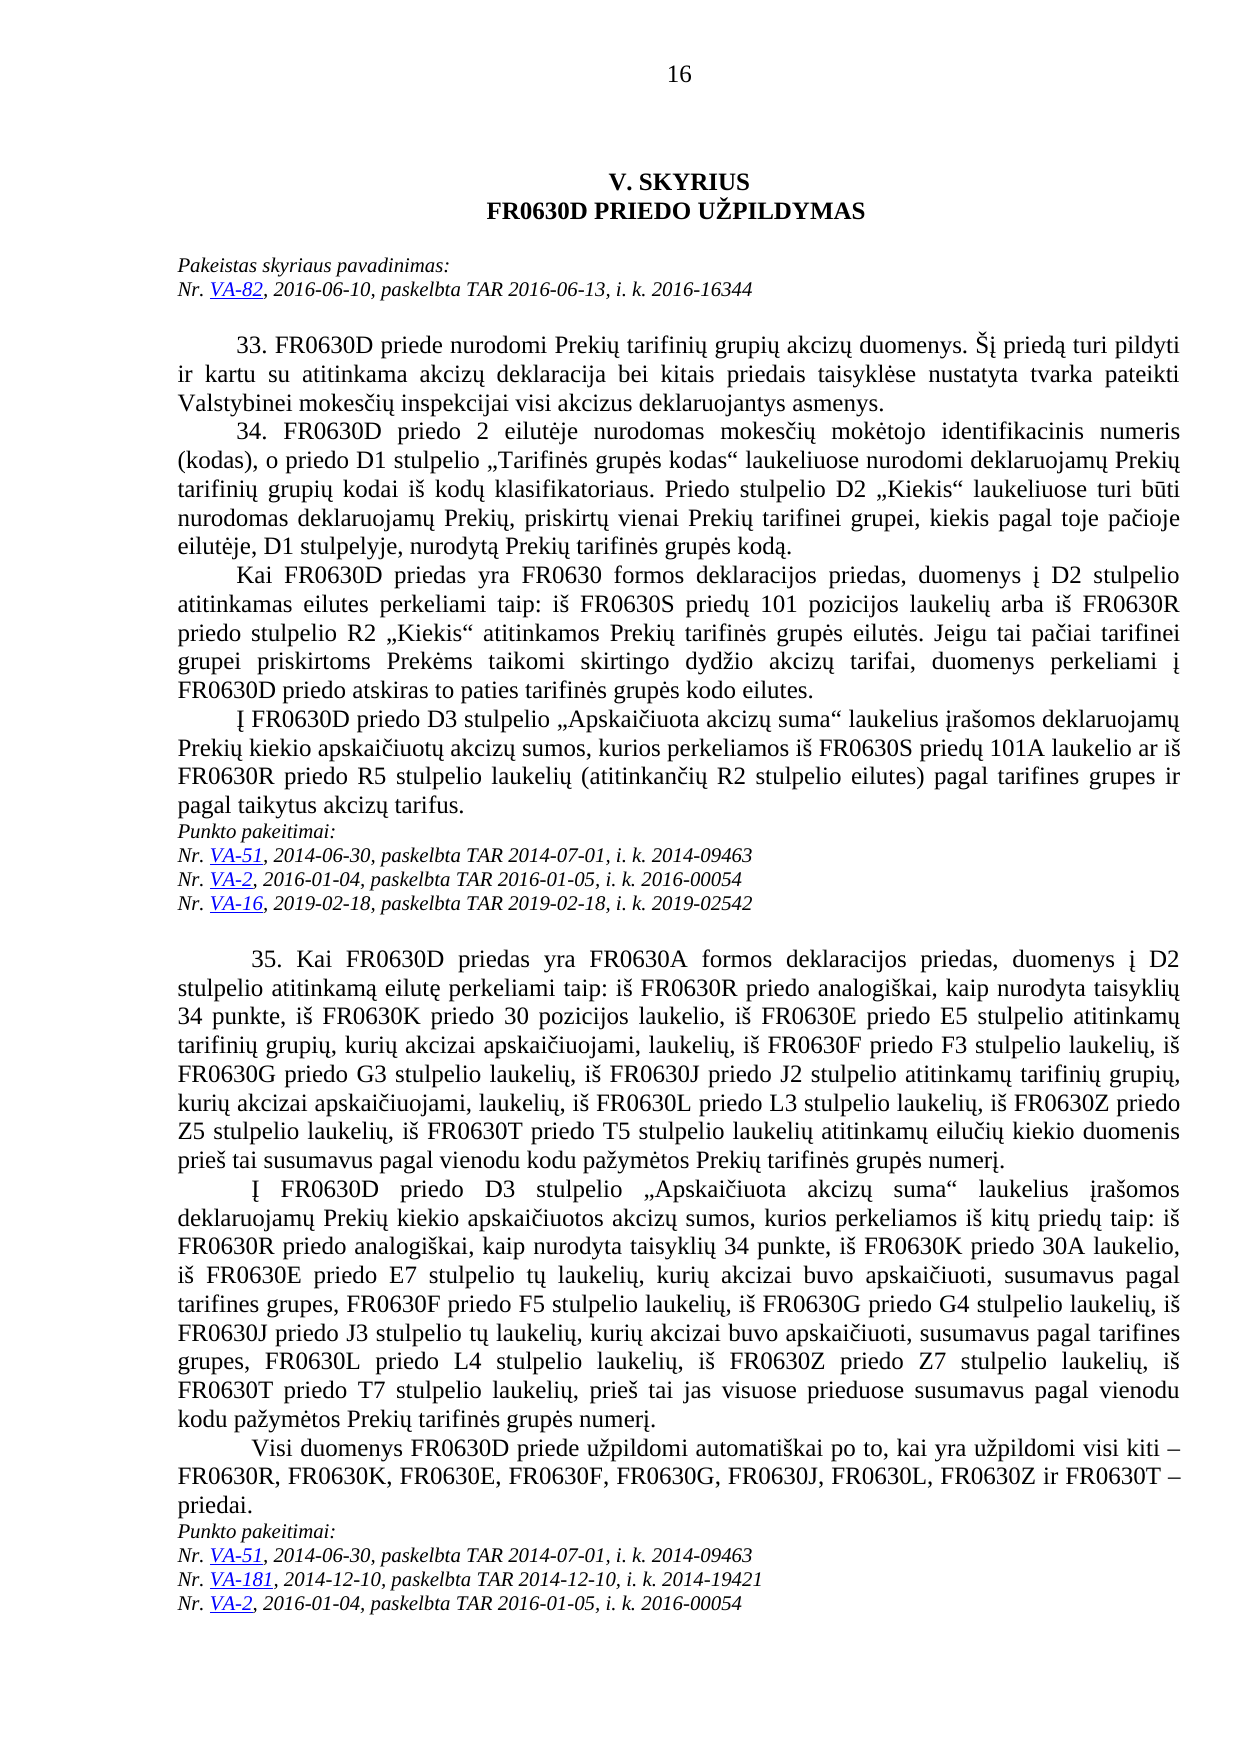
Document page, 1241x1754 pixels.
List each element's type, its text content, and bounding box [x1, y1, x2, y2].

text Punkto pakeitimai: [177, 819, 1181, 843]
text Nr. VA-181, 2014-12-10, paskelbta TAR 2014-12-10, i. k. 2014-19421 [177, 1567, 1181, 1591]
text Kai FR0630D priedas yra FR0630 formos deklaracijos priedas, duomenys į D2 stulpelio atitinkamas eilutes perkeliami taip: iš FR0630S priedų 101 pozicijos laukelių arba iš FR0630R priedo stulpelio R2 „Kiekis“ atitinkamos Prekių tarifinės grupės eilutės. Jeigu tai pačiai tarifinei grupei priskirtoms Prekėms taikomi skirtingo dydžio akcizų tarifai, duomenys perkeliami į FR0630D priedo atskiras to paties tarifinės grupės kodo eilutes. [177, 560, 1181, 704]
text Visi duomenys FR0630D priede užpildomi automatiškai po to, kai yra užpildomi visi kiti – FR0630R, FR0630K, FR0630E, FR0630F, FR0630G, FR0630J, FR0630L, FR0630Z ir FR0630T – priedai. [177, 1433, 1181, 1519]
text Pakeistas skyriaus pavadinimas: [177, 253, 1181, 277]
text FR0630D PRIEDO UŽPILDYMAS [177, 196, 1181, 224]
text 33. FR0630D priede nurodomi Prekių tarifinių grupių akcizų duomenys. Šį priedą turi pildyti ir kartu su atitinkama akcizų deklaracija bei kitais priedais taisyklėse nustatyta tvarka pateikti Valstybinei mokesčių inspekcijai visi akcizus deklaruojantys asmenys. [177, 330, 1181, 416]
text Nr. VA-2, 2016-01-04, paskelbta TAR 2016-01-05, i. k. 2016-00054 [177, 1591, 1181, 1615]
text Nr. VA-16, 2019-02-18, paskelbta TAR 2019-02-18, i. k. 2019-02542 [177, 891, 1181, 915]
text Nr. VA-51, 2014-06-30, paskelbta TAR 2014-07-01, i. k. 2014-09463 [177, 1543, 1181, 1567]
text V. SKYRIUS [177, 167, 1181, 196]
text 35. Kai FR0630D priedas yra FR0630A formos deklaracijos priedas, duomenys į D2 stulpelio atitinkamą eilutę perkeliami taip: iš FR0630R priedo analogiškai, kaip nurodyta taisyklių 34 punkte, iš FR0630K priedo 30 pozicijos laukelio, iš FR0630E priedo E5 stulpelio atitinkamų tarifinių grupių, kurių akcizai apskaičiuojami, laukelių, iš FR0630F priedo F3 stulpelio laukelių, iš FR0630G priedo G3 stulpelio laukelių, iš FR0630J priedo J2 stulpelio atitinkamų tarifinių grupių, kurių akcizai apskaičiuojami, laukelių, iš FR0630L priedo L3 stulpelio laukelių, iš FR0630Z priedo Z5 stulpelio laukelių, iš FR0630T priedo T5 stulpelio laukelių atitinkamų eilučių kiekio duomenis prieš tai susumavus pagal vienodu kodu pažymėtos Prekių tarifinės grupės numerį. [177, 944, 1181, 1174]
text 34. FR0630D priedo 2 eilutėje nurodomas mokesčių mokėtojo identifikacinis numeris (kodas), o priedo D1 stulpelio „Tarifinės grupės kodas“ laukeliuose nurodomi deklaruojamų Prekių tarifinių grupių kodai iš kodų klasifikatoriaus. Priedo stulpelio D2 „Kiekis“ laukeliuose turi būti nurodomas deklaruojamų Prekių, priskirtų vienai Prekių tarifinei grupei, kiekis pagal toje pačioje eilutėje, D1 stulpelyje, nurodytą Prekių tarifinės grupės kodą. [177, 416, 1181, 560]
text Nr. VA-2, 2016-01-04, paskelbta TAR 2016-01-05, i. k. 2016-00054 [177, 867, 1181, 891]
text Į FR0630D priedo D3 stulpelio „Apskaičiuota akcizų suma“ laukelius įrašomos deklaruojamų Prekių kiekio apskaičiuotų akcizų sumos, kurios perkeliamos iš FR0630S priedų 101A laukelio ar iš FR0630R priedo R5 stulpelio laukelių (atitinkančių R2 stulpelio eilutes) pagal tarifines grupes ir pagal taikytus akcizų tarifus. [177, 704, 1181, 819]
text Į FR0630D priedo D3 stulpelio „Apskaičiuota akcizų suma“ laukelius įrašomos deklaruojamų Prekių kiekio apskaičiuotos akcizų sumos, kurios perkeliamos iš kitų priedų taip: iš FR0630R priedo analogiškai, kaip nurodyta taisyklių 34 punkte, iš FR0630K priedo 30A laukelio, iš FR0630E priedo E7 stulpelio tų laukelių, kurių akcizai buvo apskaičiuoti, susumavus pagal tarifines grupes, FR0630F priedo F5 stulpelio laukelių, iš FR0630G priedo G4 stulpelio laukelių, iš FR0630J priedo J3 stulpelio tų laukelių, kurių akcizai buvo apskaičiuoti, susumavus pagal tarifines grupes, FR0630L priedo L4 stulpelio laukelių, iš FR0630Z priedo Z7 stulpelio laukelių, iš FR0630T priedo T7 stulpelio laukelių, prieš tai jas visuose prieduose susumavus pagal vienodu kodu pažymėtos Prekių tarifinės grupės numerį. [177, 1174, 1181, 1433]
text Punkto pakeitimai: [177, 1519, 1181, 1543]
text Nr. VA-82, 2016-06-10, paskelbta TAR 2016-06-13, i. k. 2016-16344 [177, 277, 1181, 301]
text Nr. VA-51, 2014-06-30, paskelbta TAR 2014-07-01, i. k. 2014-09463 [177, 843, 1181, 867]
